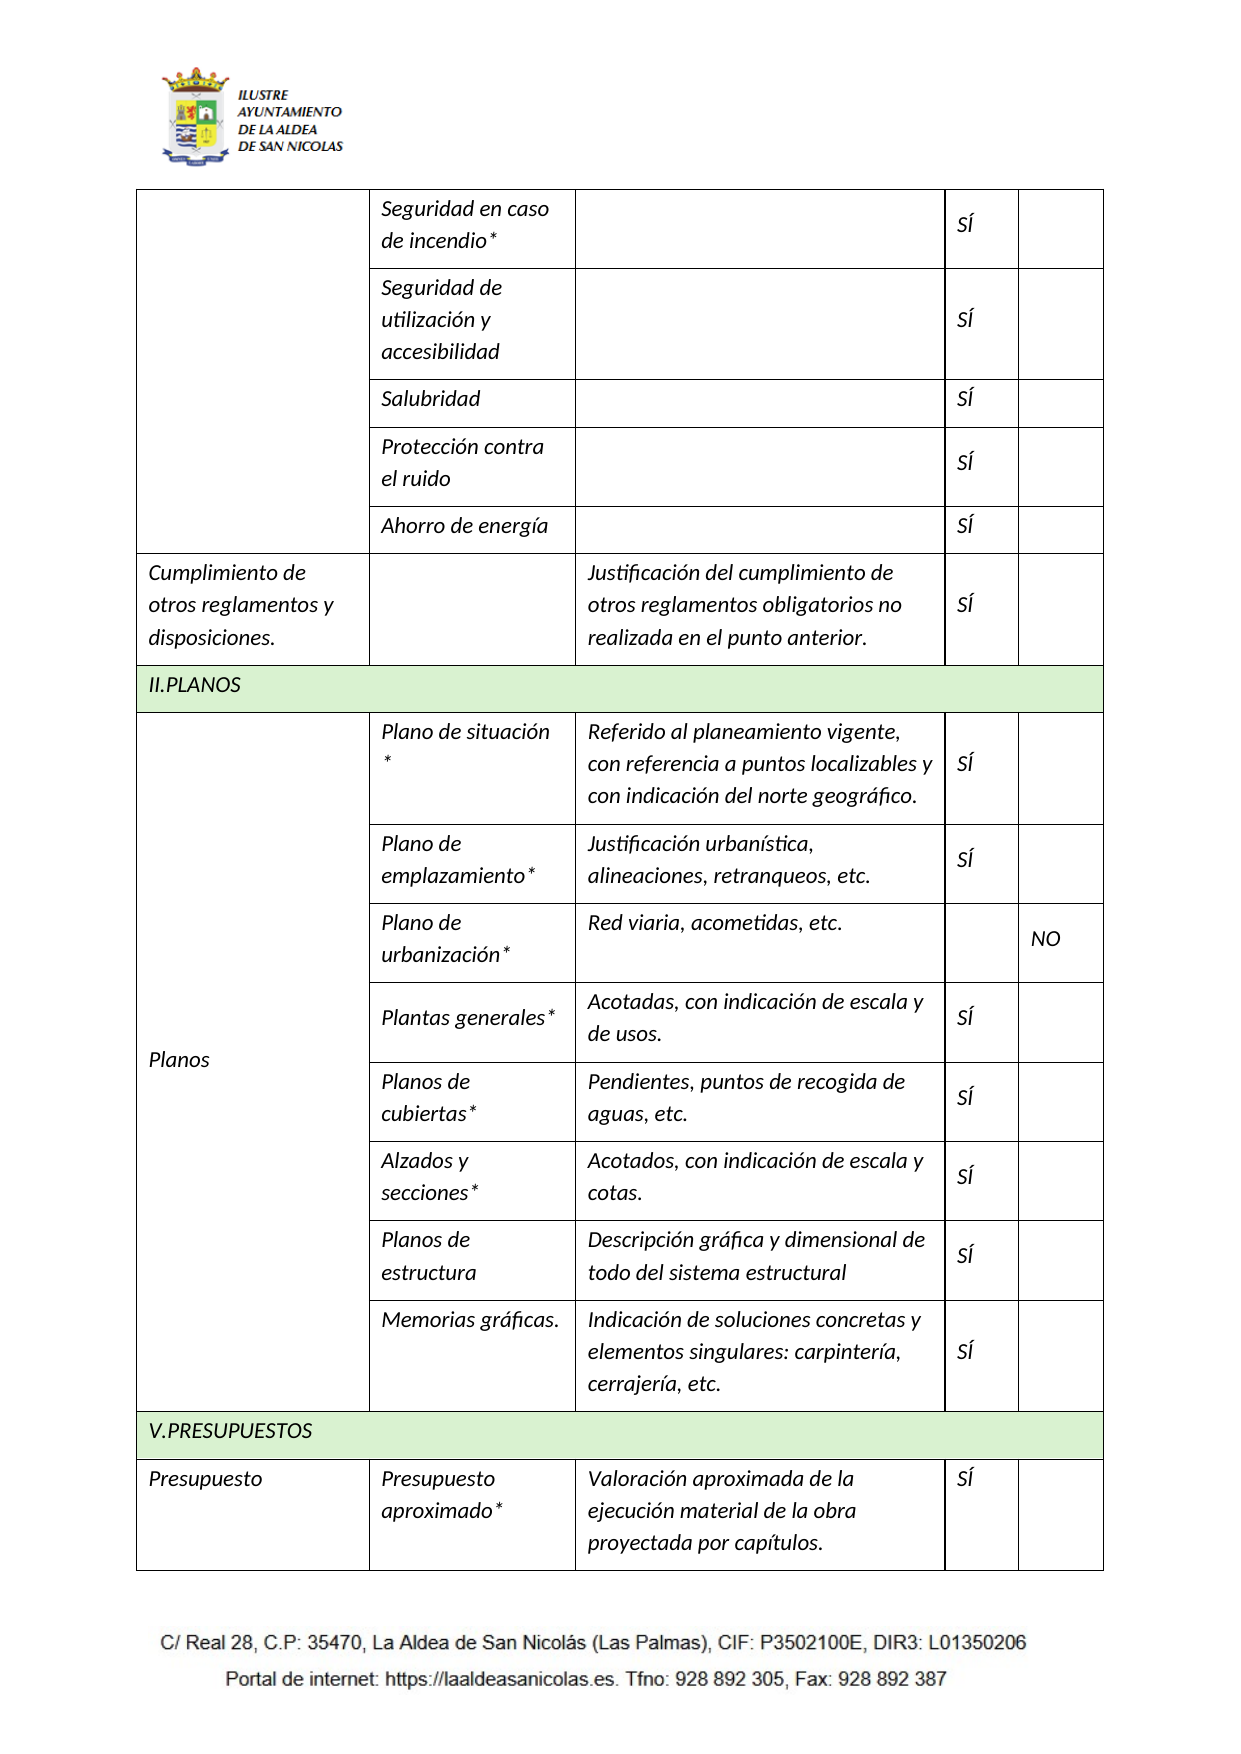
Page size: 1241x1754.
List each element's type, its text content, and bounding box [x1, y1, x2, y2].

table_cell Acotados, con indicación de escala y cotas. [576, 1142, 944, 1220]
table_cell [576, 380, 944, 427]
table_cell Indicación de soluciones concretas y elementos singulares: carpintería, cerrajería, etc. [576, 1301, 944, 1411]
table_cell Salubridad [370, 380, 575, 427]
table_cell [1019, 428, 1103, 506]
table_cell Planos [137, 713, 369, 1411]
table_cell SÍ [946, 1460, 1018, 1570]
table_cell Plantas generales* [370, 983, 575, 1062]
table_cell Red viaria, acometidas, etc. [576, 904, 944, 982]
table_cell [370, 554, 575, 665]
table_cell [1019, 380, 1103, 427]
table_cell II.PLANOS [137, 666, 1103, 712]
table_cell [1019, 554, 1103, 665]
table_cell NO [1019, 904, 1103, 982]
table_cell [576, 269, 944, 379]
table_cell SÍ [946, 269, 1018, 379]
table_cell [1019, 1460, 1103, 1570]
table_cell SÍ [946, 190, 1018, 268]
table_cell SÍ [946, 428, 1018, 506]
table_cell [1019, 825, 1103, 903]
table_cell Planos de cubiertas* [370, 1063, 575, 1141]
table_cell [1019, 713, 1103, 823]
table_cell Ahorro de energía [370, 507, 575, 553]
table_cell V.PRESUPUESTOS [137, 1412, 1103, 1458]
table_cell Protección contra el ruido [370, 428, 575, 506]
table_cell [576, 428, 944, 506]
table_cell Alzados y secciones* [370, 1142, 575, 1220]
table_cell Presupuesto aproximado* [370, 1460, 575, 1570]
table_cell Presupuesto [137, 1460, 369, 1570]
table_cell Justificación del cumplimiento de otros reglamentos obligatorios no realizada en el punto anterior. [576, 554, 944, 665]
table_cell Pendientes, puntos de recogida de aguas, etc. [576, 1063, 944, 1141]
table_cell SÍ [946, 983, 1018, 1062]
table_cell Justificación urbanística, alineaciones, retranqueos, etc. [576, 825, 944, 903]
table_cell SÍ [946, 1301, 1018, 1411]
table_cell [1019, 1142, 1103, 1220]
table_cell SÍ [946, 507, 1018, 553]
table_cell Planos de estructura [370, 1221, 575, 1300]
table_cell Memorias gráficas. [370, 1301, 575, 1411]
table_cell SÍ [946, 380, 1018, 427]
table_cell [1019, 1301, 1103, 1411]
table_cell Descripción gráfica y dimensional de todo del sistema estructural [576, 1221, 944, 1300]
table_cell Plano de emplazamiento* [370, 825, 575, 903]
table_cell [576, 190, 944, 268]
table_cell [1019, 507, 1103, 553]
table_cell [576, 507, 944, 553]
table_cell Referido al planeamiento vigente, con referencia a puntos localizables y con indicación del norte geográfico. [576, 713, 944, 823]
table_cell [1019, 190, 1103, 268]
table_cell SÍ [946, 554, 1018, 665]
table_cell [1019, 983, 1103, 1062]
table_cell SÍ [946, 713, 1018, 823]
table_cell SÍ [946, 1063, 1018, 1141]
table_cell Plano de urbanización* [370, 904, 575, 982]
table_cell Cumplimiento de otros reglamentos y disposiciones. [137, 554, 369, 665]
table_cell SÍ [946, 825, 1018, 903]
table_cell [137, 190, 369, 553]
picture [148, 59, 359, 174]
table_cell SÍ [946, 1142, 1018, 1220]
table_cell Valoración aproximada de la ejecución material de la obra proyectada por capítulos. [576, 1460, 944, 1570]
picture [148, 1626, 1033, 1695]
table_cell Seguridad en caso de incendio* [370, 190, 575, 268]
table_cell [1019, 1221, 1103, 1300]
table_cell [1019, 269, 1103, 379]
table_cell Plano de situación * [370, 713, 575, 823]
table_cell Seguridad de utilización y accesibilidad [370, 269, 575, 379]
table_cell SÍ [946, 1221, 1018, 1300]
table_cell [946, 904, 1018, 982]
table_cell [1019, 1063, 1103, 1141]
table_cell Acotadas, con indicación de escala y de usos. [576, 983, 944, 1062]
